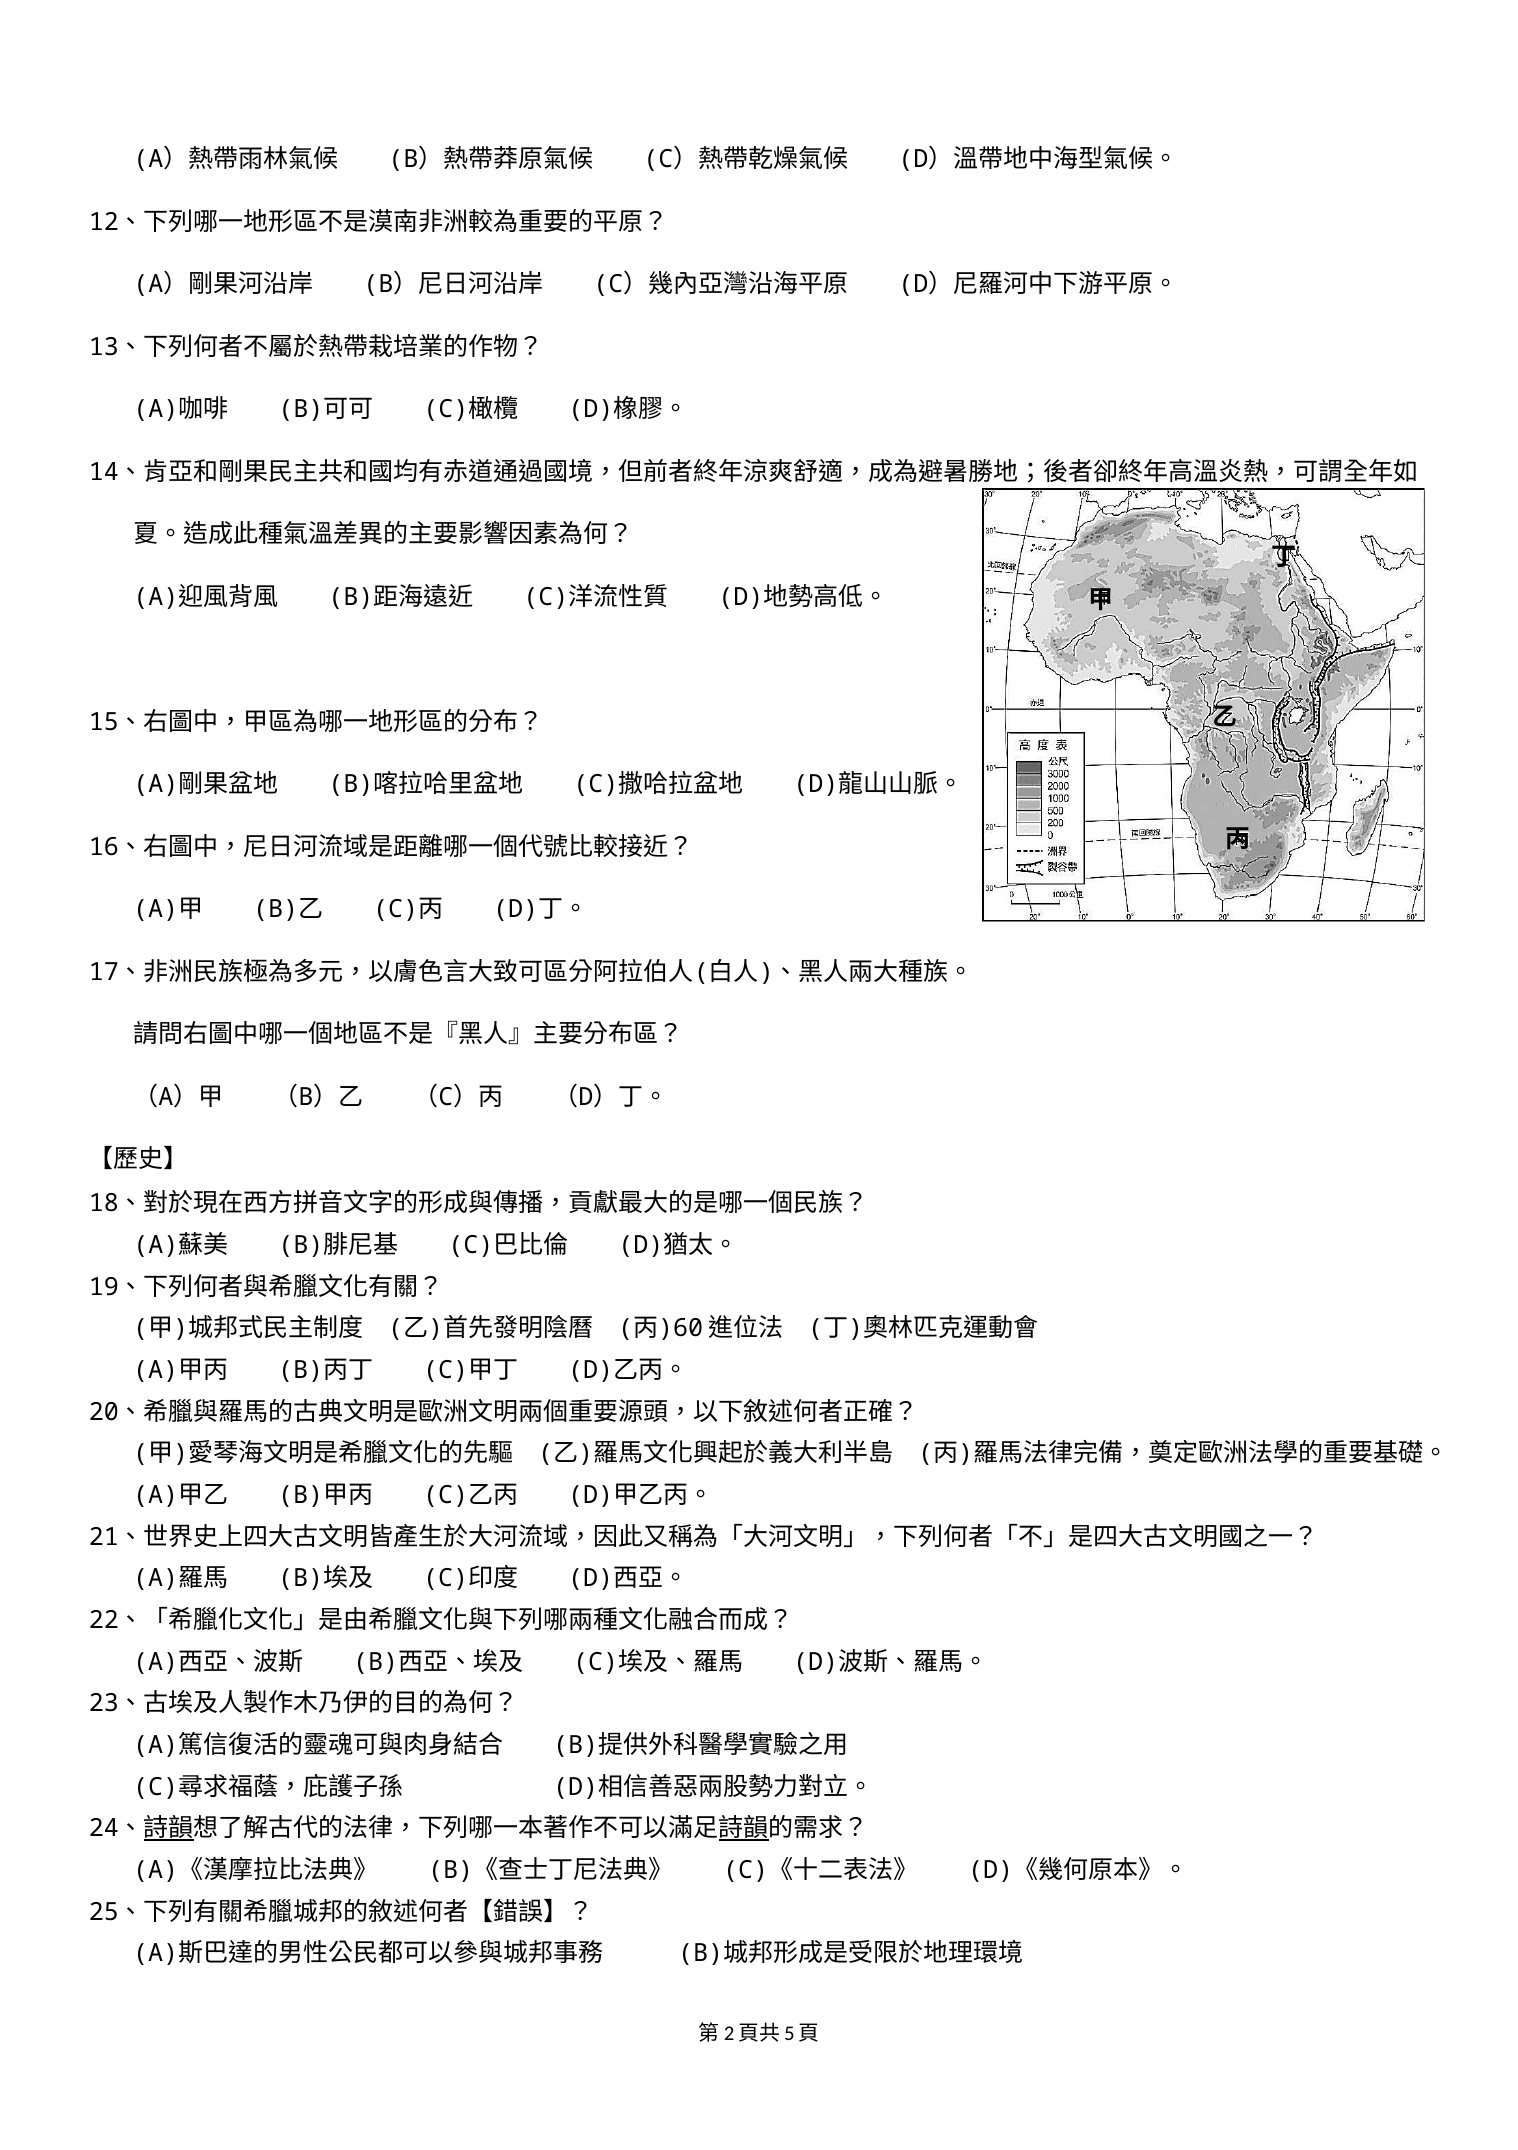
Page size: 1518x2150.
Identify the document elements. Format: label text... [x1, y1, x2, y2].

text (甲)城邦式民主制度 (乙)首先發明陰曆 (丙)60進位法 (丁)奧林匹克運動會 [133, 1302, 1429, 1344]
text 18、對於現在西方拼音文字的形成與傳播，貢獻最大的是哪一個民族？ [89, 1177, 1429, 1219]
text 22、「希臘化文化」是由希臘文化與下列哪兩種文化融合而成？ [89, 1594, 1429, 1636]
text (A）熱帶雨林氣候 (B）熱帶莽原氣候 (C）熱帶乾燥氣候 (D）溫帶地中海型氣候。 [133, 115, 1429, 177]
text 12、下列哪一地形區不是漠南非洲較為重要的平原？ [89, 177, 1429, 240]
text (A)《漢摩拉比法典》 (B)《查士丁尼法典》 (C)《十二表法》 (D)《幾何原本》。 [133, 1844, 1429, 1886]
text (A)西亞、波斯 (B)西亞、埃及 (C)埃及、羅馬 (D)波斯、羅馬。 [133, 1636, 1429, 1677]
text (A)迎風背風 (B)距海遠近 (C)洋流性質 (D)地勢高低。 [133, 552, 982, 615]
text (A)蘇美 (B)腓尼基 (C)巴比倫 (D)猶太。 [133, 1219, 1429, 1261]
text 24、詩韻想了解古代的法律，下列哪一本著作不可以滿足詩韻的需求？ [89, 1802, 1429, 1844]
text (C)尋求福蔭，庇護子孫 (D)相信善惡兩股勢力對立。 [133, 1761, 1429, 1802]
text 13、下列何者不屬於熱帶栽培業的作物？ [89, 302, 1429, 365]
text 【歷史】 [89, 1115, 1429, 1177]
text 25、下列有關希臘城邦的敘述何者【錯誤】？ [89, 1886, 1429, 1927]
text (A)剛果盆地 (B)喀拉哈里盆地 (C)撒哈拉盆地 (D)龍山山脈。 [133, 740, 982, 802]
text (甲)愛琴海文明是希臘文化的先驅 (乙)羅馬文化興起於義大利半島 (丙)羅馬法律完備，奠定歐洲法學的重要基礎。 [133, 1427, 1429, 1469]
text 14、肯亞和剛果民主共和國均有赤道通過國境，但前者終年涼爽舒適，成為避暑勝地；後者卻終年高溫炎熱，可謂全年如夏。造成此種氣溫差異的主要影響因素為何？ [89, 427, 1429, 552]
text (A）剛果河沿岸 (B）尼日河沿岸 (C）幾內亞灣沿海平原 (D）尼羅河中下游平原。 [133, 240, 1429, 302]
text (A)篤信復活的靈魂可與肉身結合 (B)提供外科醫學實驗之用 [133, 1719, 1429, 1761]
text 20、希臘與羅馬的古典文明是歐洲文明兩個重要源頭，以下敘述何者正確？ [89, 1386, 1429, 1427]
text 請問右圖中哪一個地區不是『黑人』主要分布區？ [133, 990, 1429, 1052]
text 19、下列何者與希臘文化有關？ [89, 1261, 1429, 1302]
text (A)咖啡 (B)可可 (C)橄欖 (D)橡膠。 [133, 365, 1429, 427]
text (A)甲 (B)乙 (C)丙 (D)丁。 [133, 865, 1429, 927]
text (A)甲丙 (B)丙丁 (C)甲丁 (D)乙丙。 [133, 1344, 1429, 1386]
text (A)斯巴達的男性公民都可以參與城邦事務 (B)城邦形成是受限於地理環境 [133, 1927, 1429, 1969]
text (A)羅馬 (B)埃及 (C)印度 (D)西亞。 [133, 1552, 1429, 1594]
text 15、右圖中，甲區為哪一地形區的分布？ [89, 677, 982, 740]
text 17、非洲民族極為多元，以膚色言大致可區分阿拉伯人(白人)、黑人兩大種族。 [89, 927, 1429, 990]
text (A)甲乙 (B)甲丙 (C)乙丙 (D)甲乙丙。 [133, 1469, 1429, 1511]
text 21、世界史上四大古文明皆產生於大河流域，因此又稱為「大河文明」，下列何者「不」是四大古文明國之一？ [89, 1511, 1429, 1552]
text 16、右圖中，尼日河流域是距離哪一個代號比較接近？ [89, 802, 982, 865]
text 23、古埃及人製作木乃伊的目的為何？ [89, 1677, 1429, 1719]
text （A）甲 （B）乙 （C）丙 （D）丁。 [133, 1052, 1429, 1115]
